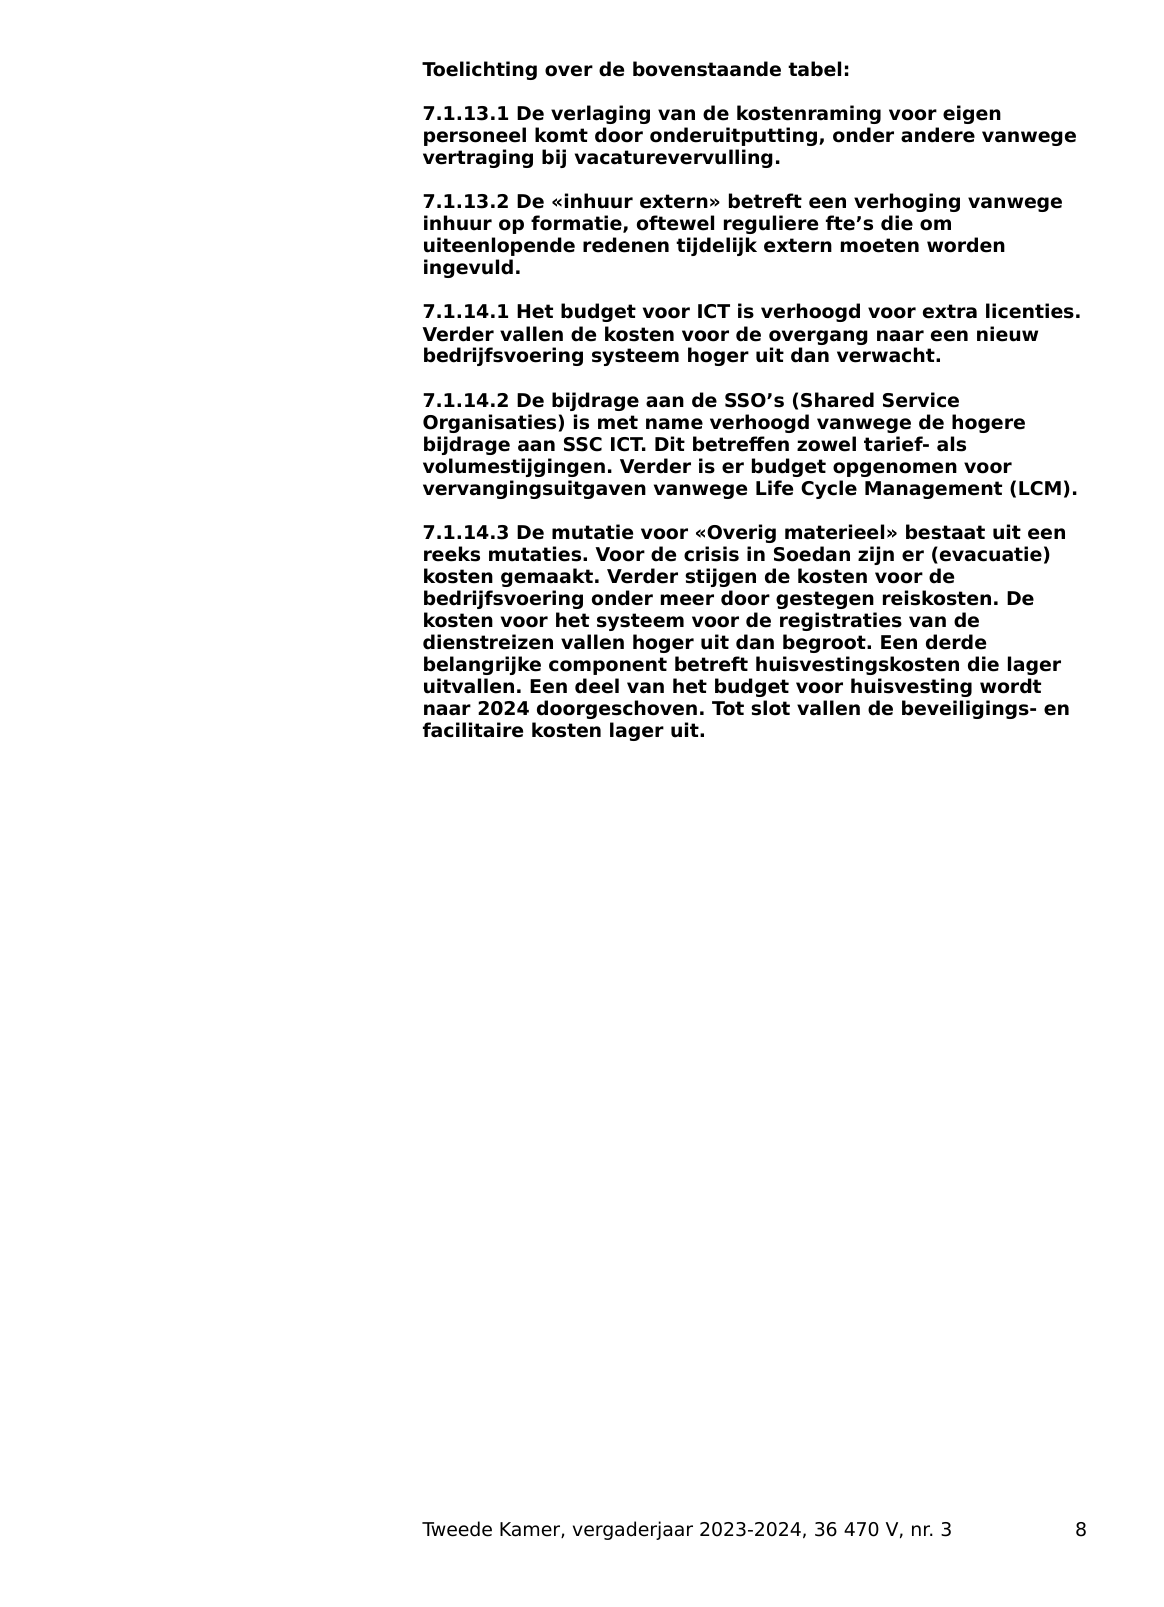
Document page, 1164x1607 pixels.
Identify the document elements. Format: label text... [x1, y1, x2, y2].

text Toelichting over de bovenstaande tabel: [422, 59, 1087, 81]
text 7.1.13.2 De «inhuur extern» betreft een verhoging vanwege inhuur op formatie, oftewel reguliere fte’s die om uiteenlopende redenen tijdelijk extern moeten worden ingevuld. [422, 191, 1087, 279]
text 7.1.13.1 De verlaging van de kostenraming voor eigen personeel komt door onderuitputting, onder andere vanwege vertraging bij vacaturevervulling. [422, 103, 1087, 169]
text 7.1.14.3 De mutatie voor «Overig materieel» bestaat uit een reeks mutaties. Voor de crisis in Soedan zijn er (evacuatie) kosten gemaakt. Verder stijgen de kosten voor de bedrijfsvoering onder meer door gestegen reiskosten. De kosten voor het systeem voor de registraties van de dienstreizen vallen hoger uit dan begroot. Een derde belangrijke component betreft huisvestingskosten die lager uitvallen. Een deel van het budget voor huisvesting wordt naar 2024 doorgeschoven. Tot slot vallen de beveiligings- en facilitaire kosten lager uit. [422, 522, 1087, 741]
text 7.1.14.2 De bijdrage aan de SSO’s (Shared Service Organisaties) is met name verhoogd vanwege de hogere bijdrage aan SSC ICT. Dit betreffen zowel tarief- als volumestijgingen. Verder is er budget opgenomen voor vervangingsuitgaven vanwege Life Cycle Management (LCM). [422, 389, 1087, 499]
text 7.1.14.1 Het budget voor ICT is verhoogd voor extra licenties. Verder vallen de kosten voor de overgang naar een nieuw bedrijfsvoering systeem hoger uit dan verwacht. [422, 301, 1087, 367]
